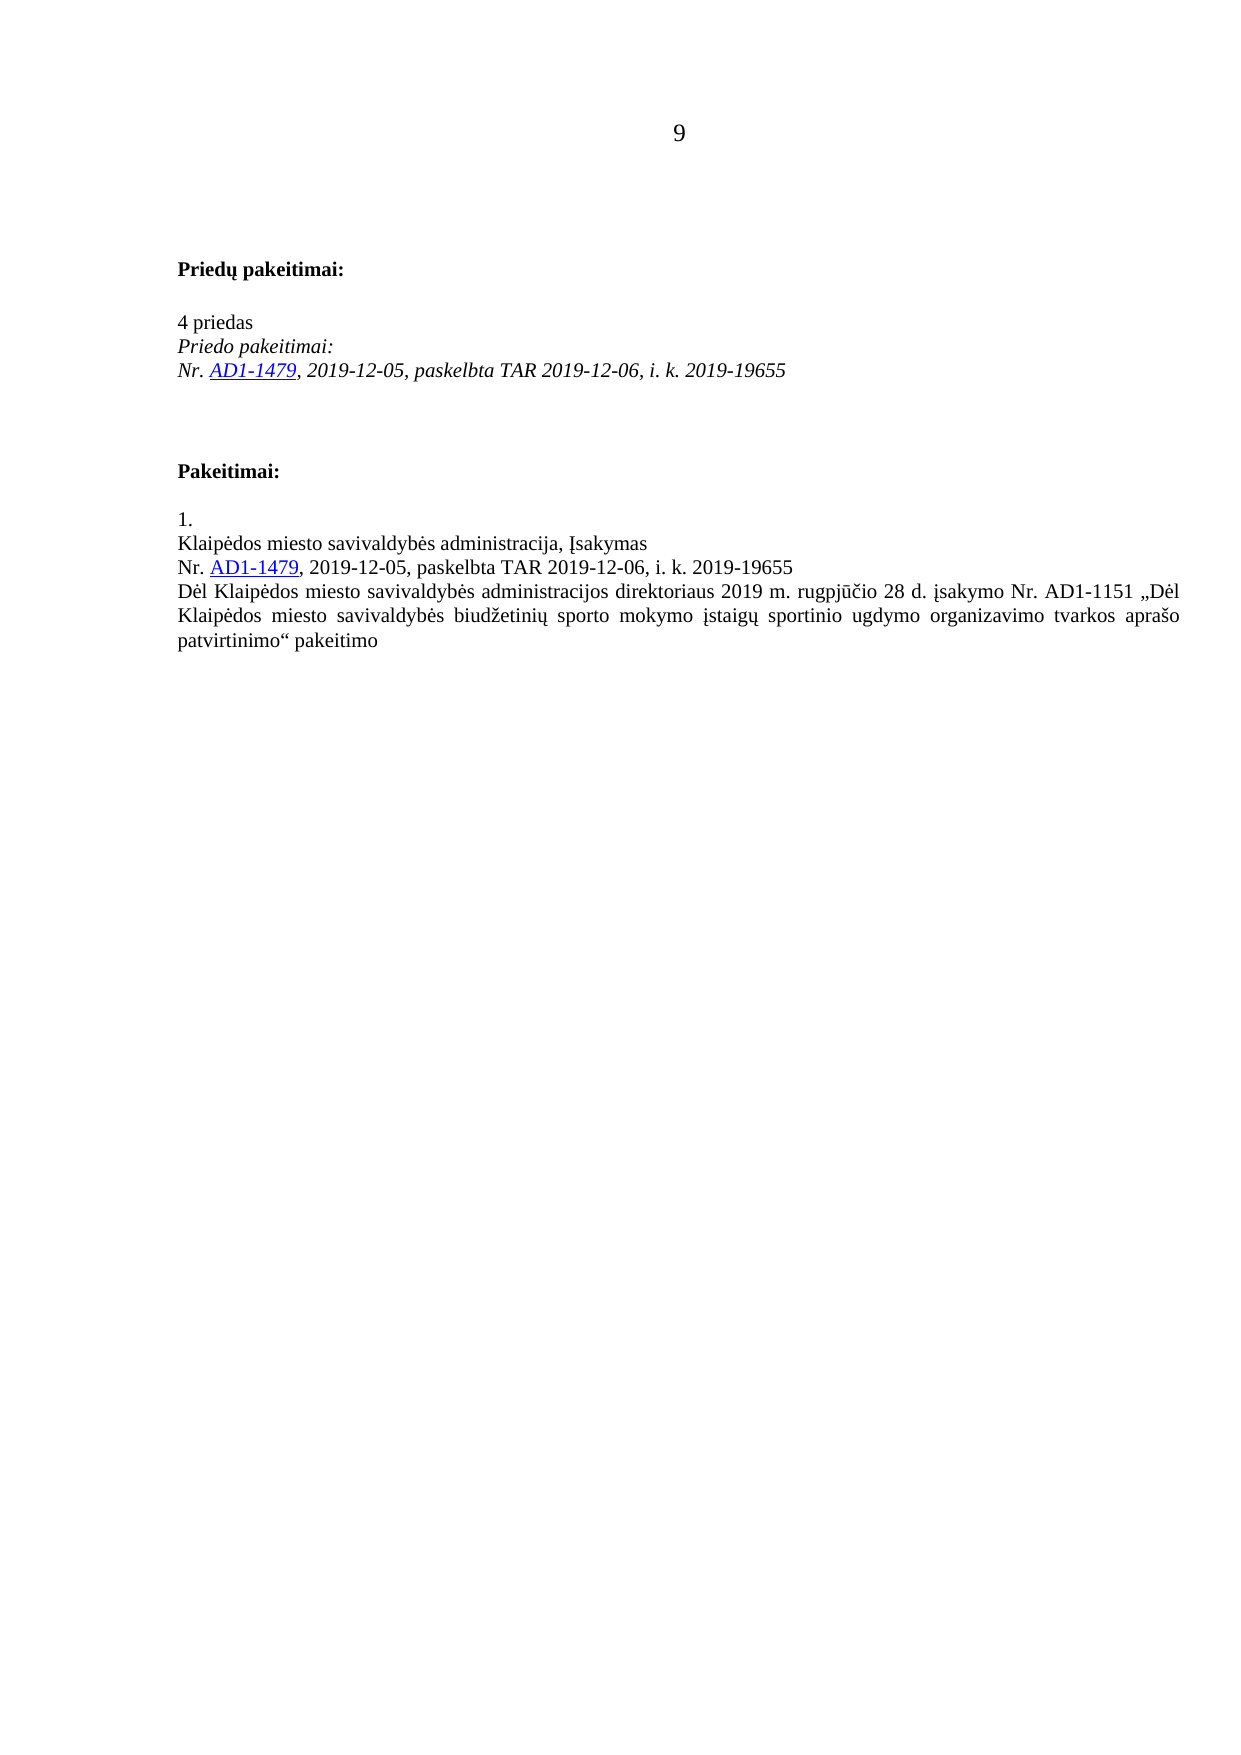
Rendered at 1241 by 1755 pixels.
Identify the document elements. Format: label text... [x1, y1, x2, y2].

text 1. [177, 507, 1181, 531]
text Nr. AD1-1479, 2019-12-05, paskelbta TAR 2019-12-06, i. k. 2019-19655 [177, 555, 1181, 579]
text Priedo pakeitimai: [177, 334, 1181, 358]
text Klaipėdos miesto savivaldybės administracija, Įsakymas [177, 531, 1181, 555]
text Nr. AD1-1479, 2019-12-05, paskelbta TAR 2019-12-06, i. k. 2019-19655 [177, 358, 1181, 382]
text Dėl Klaipėdos miesto savivaldybės administracijos direktoriaus 2019 m. rugpjūčio 28 d. įsakymo Nr. AD1-1151 „Dėl Klaipėdos miesto savivaldybės biudžetinių sporto mokymo įstaigų sportinio ugdymo organizavimo tvarkos aprašo patvirtinimo“ pakeitimo [177, 579, 1181, 652]
text 4 priedas [177, 310, 1181, 334]
text Pakeitimai: [177, 459, 1181, 483]
text Priedų pakeitimai: [177, 257, 1181, 281]
